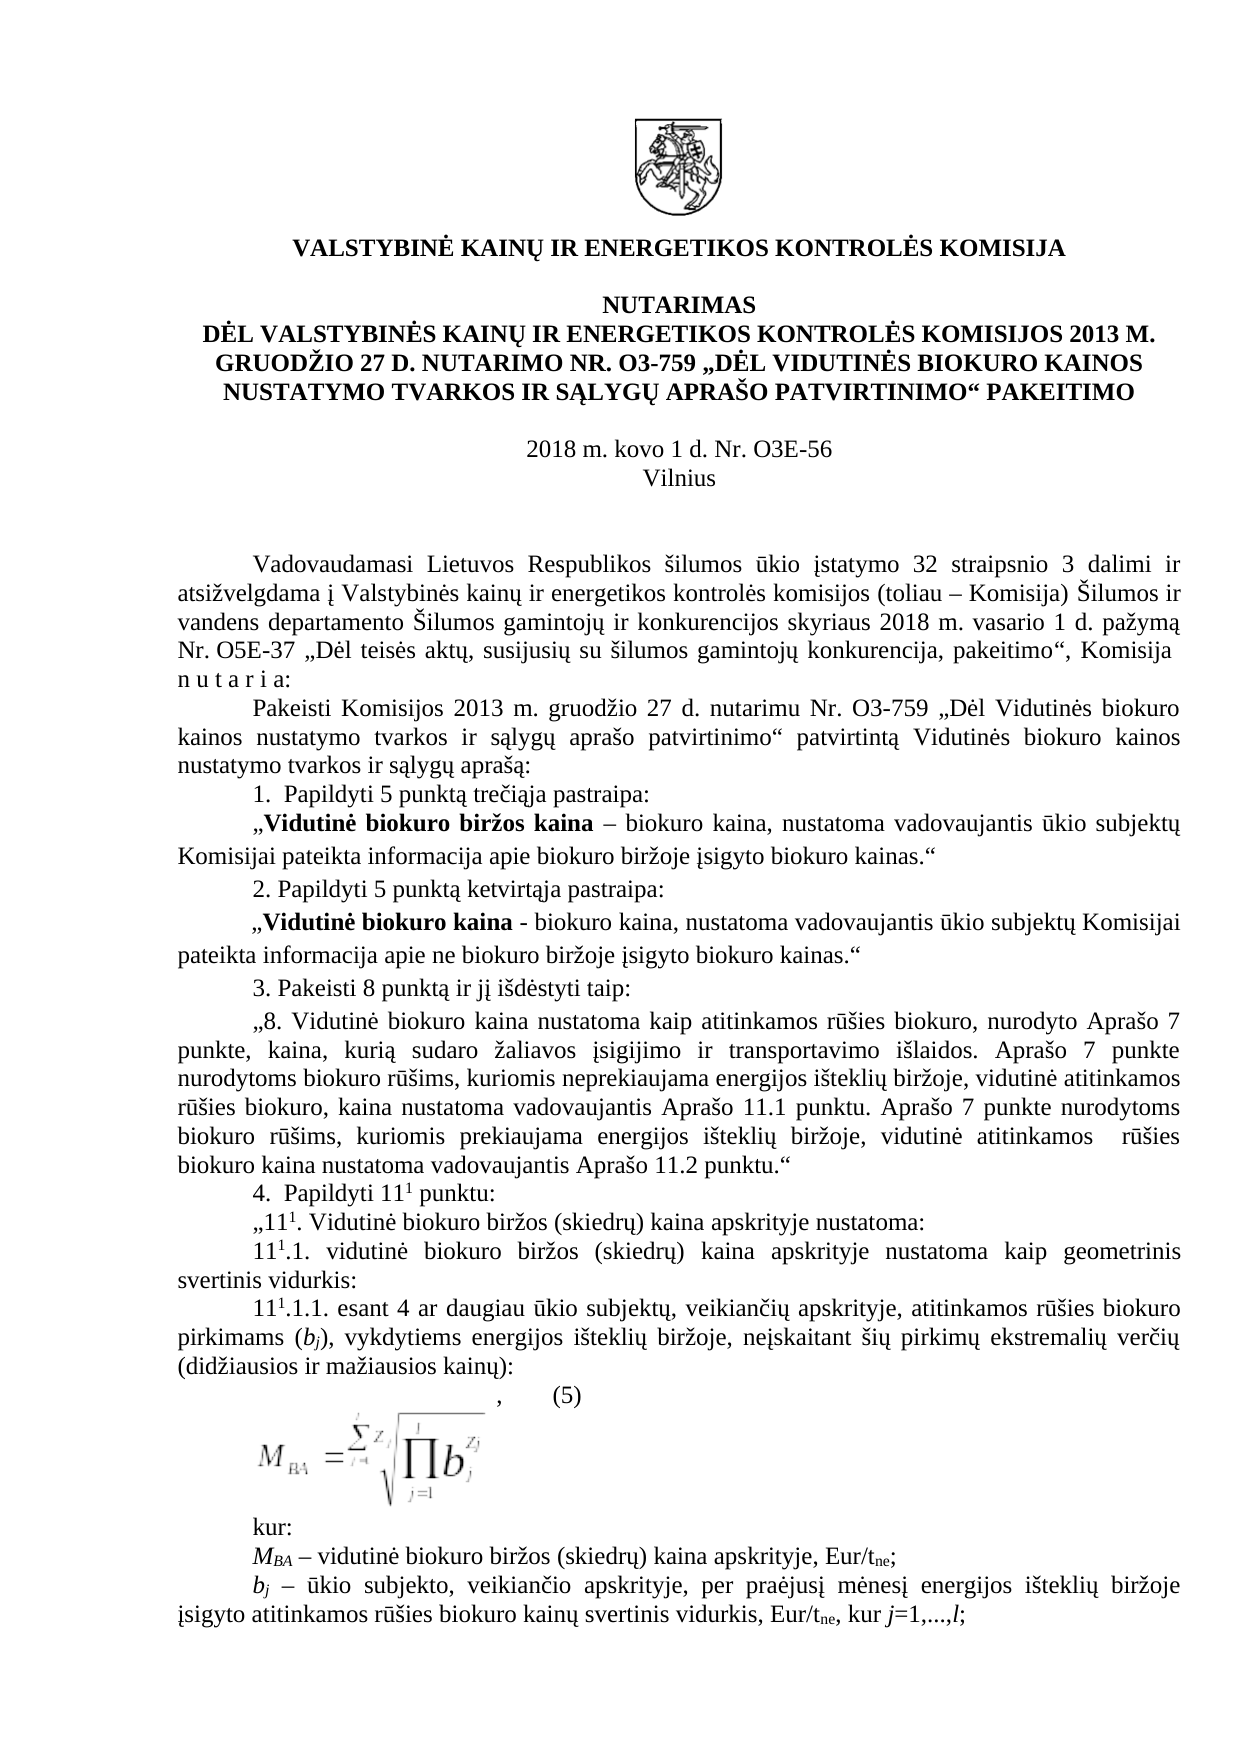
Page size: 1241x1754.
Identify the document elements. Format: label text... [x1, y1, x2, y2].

text 4. Papildyti 111 punktu: [177, 1178, 1181, 1207]
text 111.1. vidutinė biokuro biržos (skiedrų) kaina apskrityje nustatoma kaip geometrinis svertinis vidurkis: [177, 1236, 1181, 1293]
text „Vidutinė biokuro biržos kaina – biokuro kaina, nustatoma vadovaujantis ūkio subjektų Komisijai pateikta informacija apie biokuro biržoje įsigyto biokuro kainas.“ [177, 808, 1181, 870]
text MBA – vidutinė biokuro biržos (skiedrų) kaina apskrityje, Eur/tne; [177, 1541, 1181, 1570]
text „8. Vidutinė biokuro kaina nustatoma kaip atitinkamos rūšies biokuro, nurodyto Aprašo 7 punkte, kaina, kurią sudaro žaliavos įsigijimo ir transportavimo išlaidos. Aprašo 7 punkte nurodytoms biokuro rūšims, kuriomis neprekiaujama energijos išteklių biržoje, vidutinė atitinkamos rūšies biokuro, kaina nustatoma vadovaujantis Aprašo 11.1 punktu. Aprašo 7 punkte nurodytoms biokuro rūšims, kuriomis prekiaujama energijos išteklių biržoje, vidutinė atitinkamos rūšies biokuro kaina nustatoma vadovaujantis Aprašo 11.2 punktu.“ [177, 1006, 1181, 1178]
text 1. Papildyti 5 punktą trečiąja pastraipa: [177, 779, 1181, 808]
text 3. Pakeisti 8 punktą ir jį išdėstyti taip: [177, 973, 1181, 1002]
text DĖL VALSTYBINĖS KAINŲ IR ENERGETIKOS KONTROLĖS KOMISIJOS 2013 M. GRUODŽIO 27 D. NUTARIMO NR. O3-759 „DĖL VIDUTINĖS BIOKURO KAINOS NUSTATYMO TVARKOS IR SĄLYGŲ APRAŠO PATVIRTINIMO“ PAKEITIMO [177, 319, 1181, 405]
text Vadovaudamasi Lietuvos Respublikos šilumos ūkio įstatymo 32 straipsnio 3 dalimi ir atsižvelgdama į Valstybinės kainų ir energetikos kontrolės komisijos (toliau – Komisija) Šilumos ir vandens departamento Šilumos gamintojų ir konkurencijos skyriaus 2018 m. vasario 1 d. pažymą Nr. O5E-37 „Dėl teisės aktų, susijusių su šilumos gamintojų konkurencija, pakeitimo“, Komisija n u t a r i a: [177, 549, 1181, 693]
text 111.1.1. esant 4 ar daugiau ūkio subjektų, veikiančių apskrityje, atitinkamos rūšies biokuro pirkimams (bj), vykdytiems energijos išteklių biržoje, neįskaitant šių pirkimų ekstremalių verčių (didžiausios ir mažiausios kainų): [177, 1293, 1181, 1380]
text Vilnius [177, 463, 1181, 492]
text 2018 m. kovo 1 d. Nr. O3E-56 [177, 434, 1181, 463]
text kur: [177, 1512, 1181, 1541]
text NUTARIMAS [177, 290, 1181, 319]
text vALSTYBINĖ KAINŲ IR ENERGETIKOS KONTROLĖS KOMISIJA [177, 233, 1181, 262]
text bj – ūkio subjekto, veikiančio apskrityje, per praėjusį mėnesį energijos išteklių biržoje įsigyto atitinkamos rūšies biokuro kainų svertinis vidurkis, Eur/tne, kur j=1,...,l; [177, 1570, 1181, 1627]
text 2. Papildyti 5 punktą ketvirtąja pastraipa: [177, 874, 1181, 903]
text Pakeisti Komisijos 2013 m. gruodžio 27 d. nutarimu Nr. O3-759 „Dėl Vidutinės biokuro kainos nustatymo tvarkos ir sąlygų aprašo patvirtinimo“ patvirtintą Vidutinės biokuro kainos nustatymo tvarkos ir sąlygų aprašą: [177, 693, 1181, 779]
text „Vidutinė biokuro kaina - biokuro kaina, nustatoma vadovaujantis ūkio subjektų Komisijai pateikta informacija apie ne biokuro biržoje įsigyto biokuro kainas.“ [177, 907, 1181, 969]
text , (5) [177, 1380, 1181, 1512]
text „111. Vidutinė biokuro biržos (skiedrų) kaina apskrityje nustatoma: [177, 1207, 1181, 1236]
